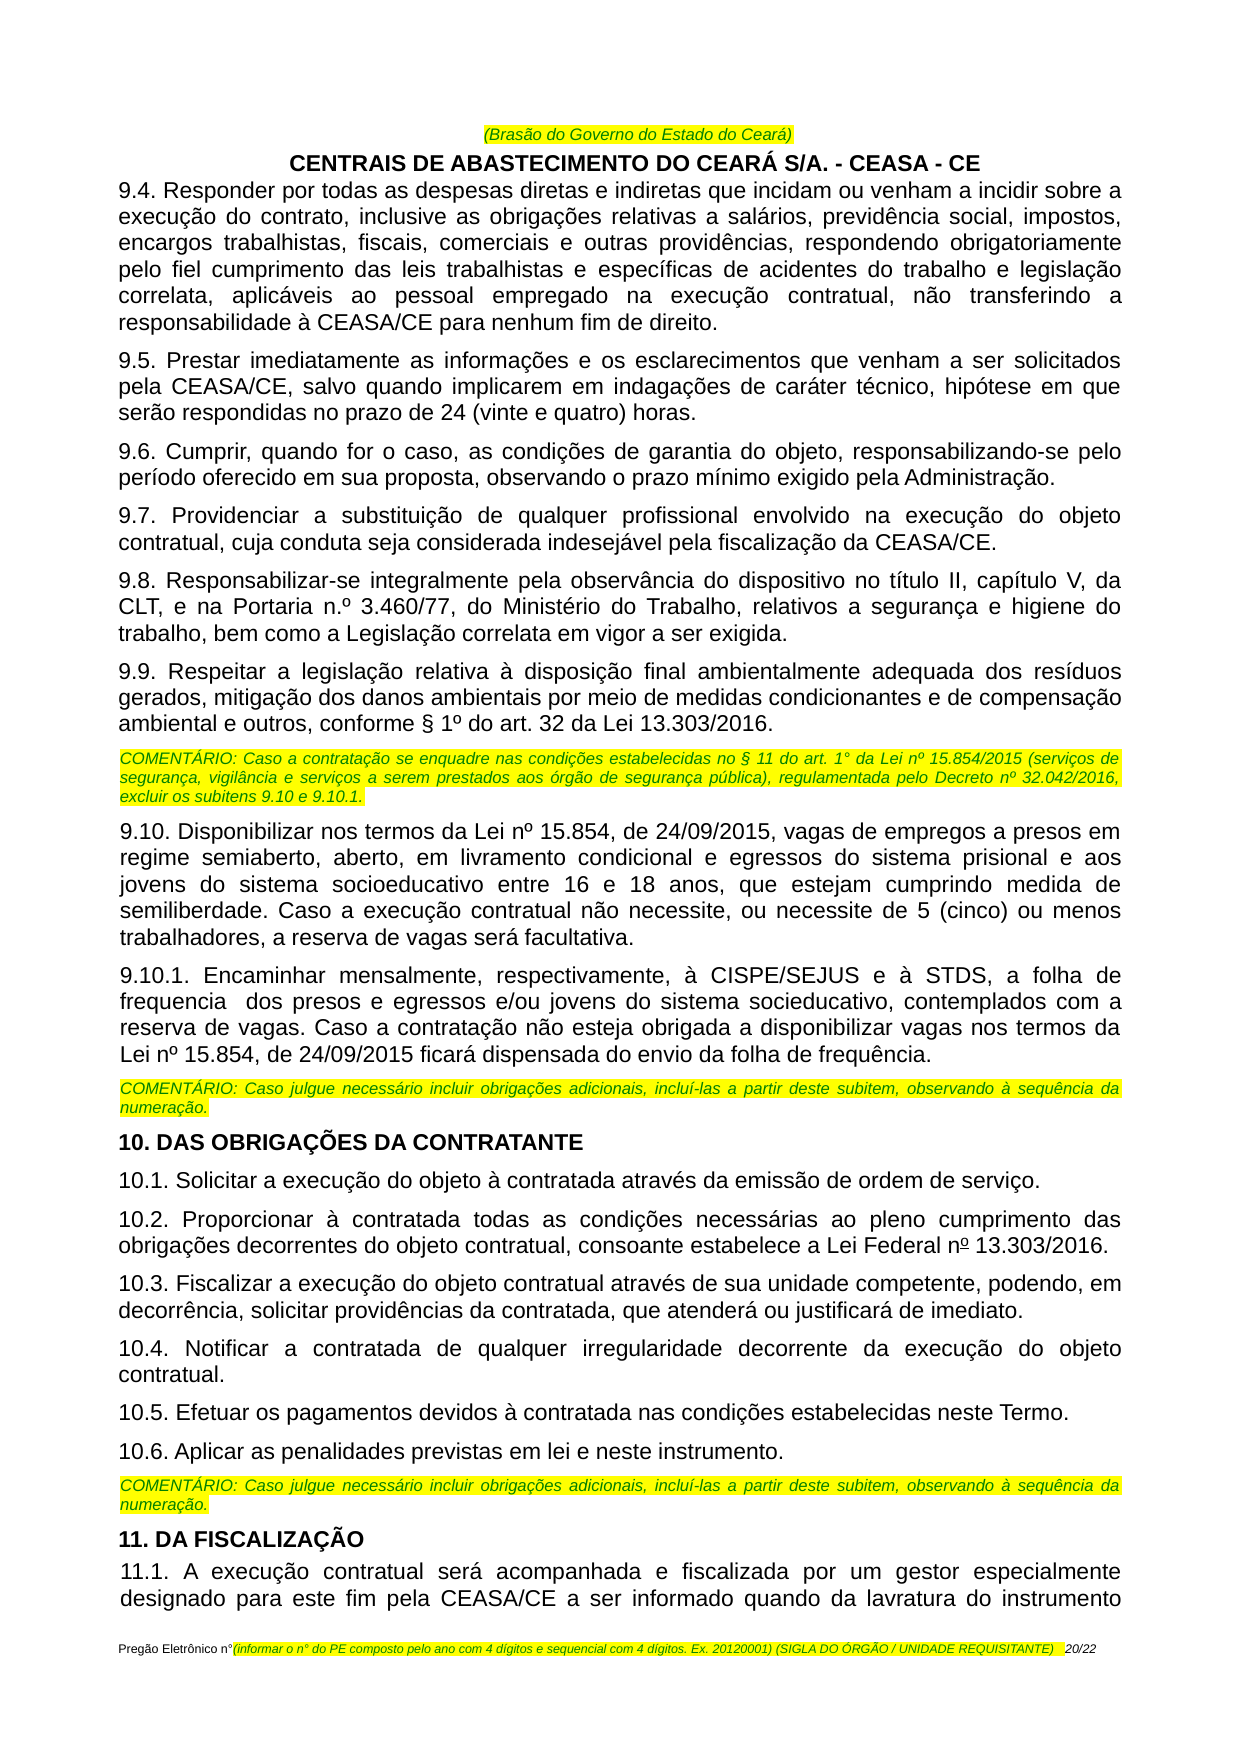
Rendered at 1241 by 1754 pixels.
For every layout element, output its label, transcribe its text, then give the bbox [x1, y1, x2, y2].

text 9.6. Cumprir, quando for o caso, as condições de garantia do objeto, responsabilizando-se pelo período oferecido em sua proposta, observando o prazo mínimo exigido pela Administração. [118, 438, 1122, 490]
text COMENTÁRIO: Caso julgue necessário incluir obrigações adicionais, incluí-las a partir deste subitem, observando à sequência da numeração. [120, 1079, 1122, 1117]
text COMENTÁRIO: Caso a contratação se enquadre nas condições estabelecidas no § 11 do art. 1° da Lei nº 15.854/2015 (serviços de segurança, vigilância e serviços a serem prestados aos órgão de segurança pública), regulamentada pelo Decreto nº 32.042/2016, excluir os subitens 9.10 e 9.10.1. [119, 749, 1122, 806]
text 9.8. Responsabilizar-se integralmente pela observância do dispositivo no título II, capítulo V, da CLT, e na Portaria n.º 3.460/77, do Ministério do Trabalho, relativos a segurança e higiene do trabalho, bem como a Legislação correlata em vigor a ser exigida. [118, 567, 1122, 646]
text 9.4. Responder por todas as despesas diretas e indiretas que incidam ou venham a incidir sobre a execução do contrato, inclusive as obrigações relativas a salários, previdência social, impostos, encargos trabalhistas, fiscais, comerciais e outras providências, respondendo obrigatoriamente pelo fiel cumprimento das leis trabalhistas e específicas de acidentes do trabalho e legislação correlata, aplicáveis ao pessoal empregado na execução contratual, não transferindo a responsabilidade à CEASA/CE para nenhum fim de direito. [118, 177, 1122, 335]
text 9.9. Respeitar a legislação relativa à disposição final ambientalmente adequada dos resíduos gerados, mitigação dos danos ambientais por meio de medidas condicionantes e de compensação ambiental e outros, conforme § 1º do art. 32 da Lei 13.303/2016. [118, 658, 1122, 737]
text 10.1. Solicitar a execução do objeto à contratada através da emissão de ordem de serviço. [118, 1167, 1122, 1194]
text 11.1. A execução contratual será acompanhada e fiscalizada por um gestor especialmente designado para este fim pela CEASA/CE a ser informado quando da lavratura do instrumento [120, 1558, 1122, 1611]
text 10. DAS OBRIGAÇÕES DA CONTRATANTE [118, 1129, 1122, 1156]
text 9.5. Prestar imediatamente as informações e os esclarecimentos que venham a ser solicitados pela CEASA/CE, salvo quando implicarem em indagações de caráter técnico, hipótese em que serão respondidas no prazo de 24 (vinte e quatro) horas. [118, 347, 1122, 426]
text 10.3. Fiscalizar a execução do objeto contratual através de sua unidade competente, podendo, em decorrência, solicitar providências da contratada, que atenderá ou justificará de imediato. [118, 1270, 1122, 1323]
text 10.4. Notificar a contratada de qualquer irregularidade decorrente da execução do objeto contratual. [118, 1335, 1122, 1387]
text 9.7. Providenciar a substituição de qualquer profissional envolvido na execução do objeto contratual, cuja conduta seja considerada indesejável pela fiscalização da CEASA/CE. [118, 502, 1122, 555]
text 10.5. Efetuar os pagamentos devidos à contratada nas condições estabelecidas neste Termo. [118, 1399, 1122, 1426]
text 9.10. Disponibilizar nos termos da Lei nº 15.854, de 24/09/2015, vagas de empregos a presos em regime semiaberto, aberto, em livramento condicional e egressos do sistema prisional e aos jovens do sistema socioeducativo entre 16 e 18 anos, que estejam cumprindo medida de semiliberdade. Caso a execução contratual não necessite, ou necessite de 5 (cinco) ou menos trabalhadores, a reserva de vagas será facultativa. [119, 818, 1122, 950]
text 10.6. Aplicar as penalidades previstas em lei e neste instrumento. [118, 1438, 1122, 1464]
text 9.10.1. Encaminhar mensalmente, respectivamente, à CISPE/SEJUS e à STDS, a folha de frequencia dos presos e egressos e/ou jovens do sistema socieducativo, contemplados com a reserva de vagas. Caso a contratação não esteja obrigada a disponibilizar vagas nos termos da Lei nº 15.854, de 24/09/2015 ficará dispensada do envio da folha de frequência. [119, 962, 1122, 1067]
text COMENTÁRIO: Caso julgue necessário incluir obrigações adicionais, incluí-las a partir deste subitem, observando à sequência da numeração. [120, 1476, 1122, 1514]
text 10.2. Proporcionar à contratada todas as condições necessárias ao pleno cumprimento das obrigações decorrentes do objeto contratual, consoante estabelece a Lei Federal no 13.303/2016. [118, 1206, 1122, 1258]
text 11. DA FISCALIZAÇÃO [118, 1526, 1122, 1552]
